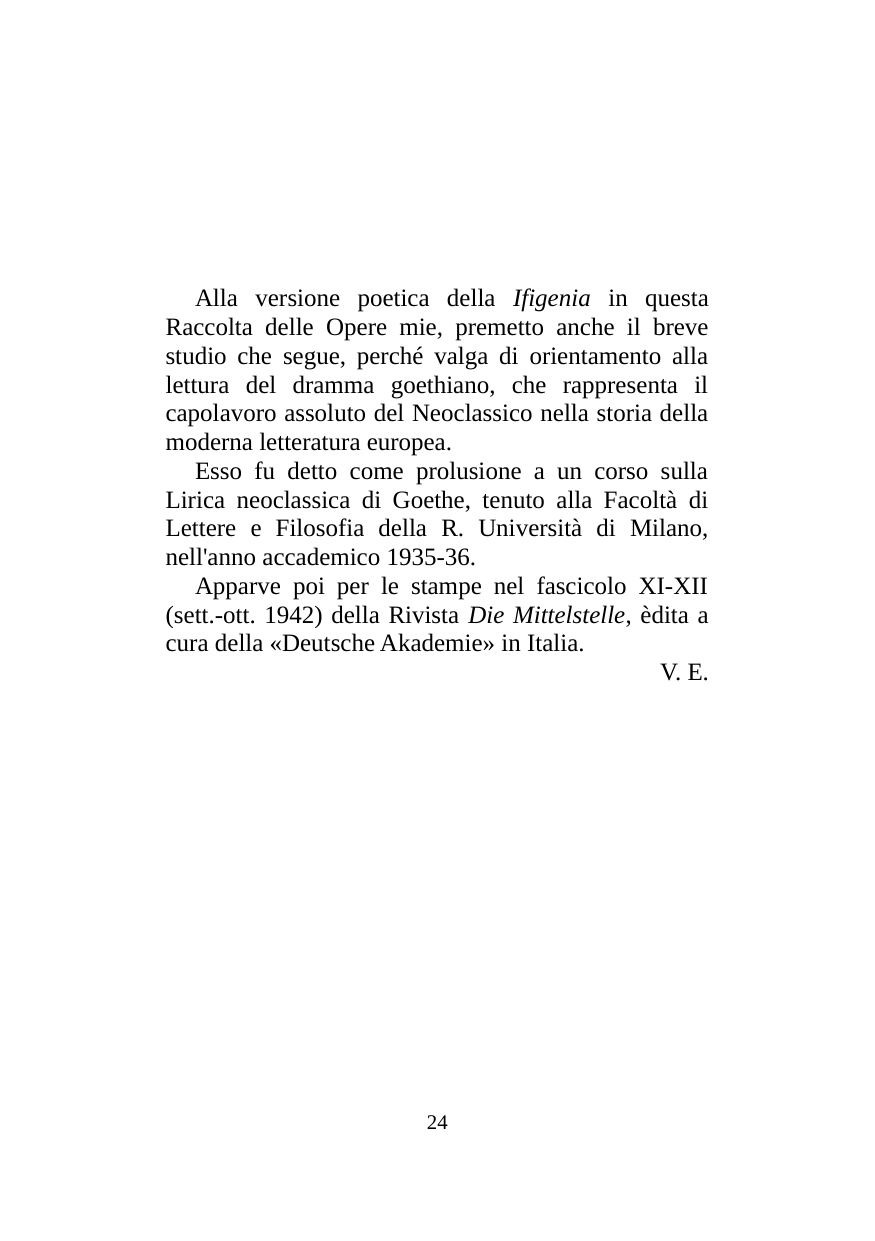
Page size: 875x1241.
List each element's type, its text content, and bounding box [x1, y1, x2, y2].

text V. E. [165, 657, 709, 686]
text Apparve poi per le stampe nel fascicolo XI-XII (sett.-ott. 1942) della Rivista Die Mittelstelle, èdita a cura della «Deutsche Akademie» in Italia. [165, 571, 709, 657]
text Alla versione poetica della Ifigenia in questa Raccolta delle Opere mie, premetto anche il breve studio che segue, perché valga di orientamento alla lettura del dramma goethiano, che rappresenta il capolavoro assoluto del Neoclassico nella storia della moderna letteratura europea. [165, 283, 709, 456]
text Esso fu detto come prolusione a un corso sulla Lirica neoclassica di Goethe, tenuto alla Facoltà di Lettere e Filosofia della R. Università di Milano, nell'anno accademico 1935-36. [165, 456, 709, 571]
